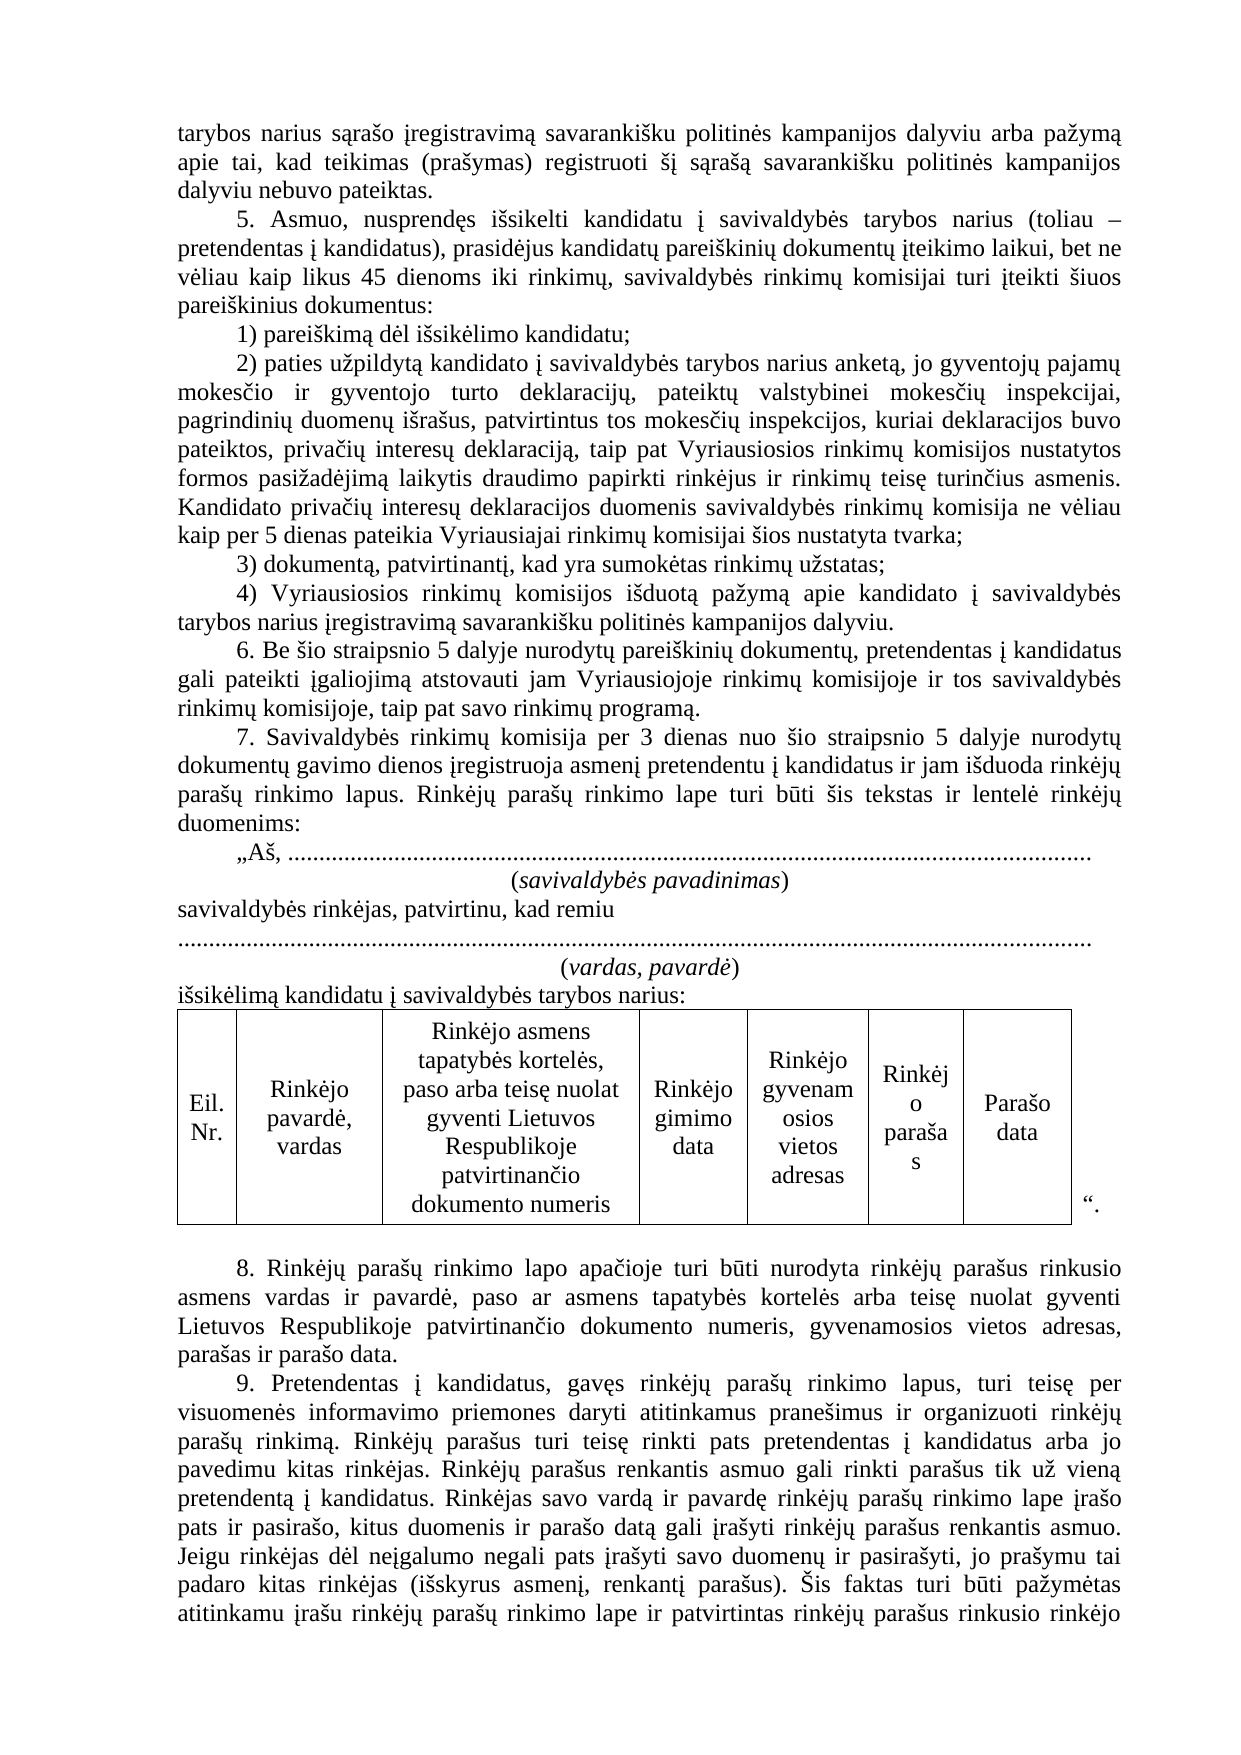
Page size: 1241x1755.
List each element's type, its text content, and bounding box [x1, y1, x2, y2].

text tarybos narius sąrašo įregistravimą savarankišku politinės kampanijos dalyviu arba pažymą apie tai, kad teikimas (prašymas) registruoti šį sąrašą savarankišku politinės kampanijos dalyviu nebuvo pateiktas. [177, 118, 1122, 204]
text 1) pareiškimą dėl išsikėlimo kandidatu; [177, 319, 1122, 348]
text savivaldybės rinkėjas, patvirtinu, kad remiu [177, 894, 1122, 923]
text 7. Savivaldybės rinkimų komisija per 3 dienas nuo šio straipsnio 5 dalyje nurodytų dokumentų gavimo dienos įregistruoja asmenį pretendentu į kandidatus ir jam išduoda rinkėjų parašų rinkimo lapus. Rinkėjų parašų rinkimo lape turi būti šis tekstas ir lentelė rinkėjų duomenims: [177, 722, 1122, 837]
text 2) paties užpildytą kandidato į savivaldybės tarybos narius anketą, jo gyventojų pajamų mokesčio ir gyventojo turto deklaracijų, pateiktų valstybinei mokesčių inspekcijai, pagrindinių duomenų išrašus, patvirtintus tos mokesčių inspekcijos, kuriai deklaracijos buvo pateiktos, privačių interesų deklaraciją, taip pat Vyriausiosios rinkimų komisijos nustatytos formos pasižadėjimą laikytis draudimo papirkti rinkėjus ir rinkimų teisę turinčius asmenis. Kandidato privačių interesų deklaracijos duomenis savivaldybės rinkimų komisija ne vėliau kaip per 5 dienas pateikia Vyriausiajai rinkimų komisijai šios nustatyta tvarka; [177, 348, 1122, 549]
text 3) dokumentą, patvirtinantį, kad yra sumokėtas rinkimų užstatas; [177, 549, 1122, 578]
text (vardas, pavardė) [177, 952, 1122, 981]
text išsikėlimą kandidatu į savivaldybės tarybos narius: [177, 981, 1122, 1009]
text „Aš, [177, 837, 1122, 866]
table_header Rinkėjo parašas [869, 1010, 963, 1223]
table_header Rinkėjo gyvenamosios vietos adresas [748, 1010, 868, 1223]
text 6. Be šio straipsnio 5 dalyje nurodytų pareiškinių dokumentų, pretendentas į kandidatus gali pateikti įgaliojimą atstovauti jam Vyriausiojoje rinkimų komisijoje ir tos savivaldybės rinkimų komisijoje, taip pat savo rinkimų programą. [177, 636, 1122, 722]
text ... [177, 923, 1122, 952]
text 5. Asmuo, nusprendęs išsikelti kandidatu į savivaldybės tarybos narius (toliau – pretendentas į kandidatus), prasidėjus kandidatų pareiškinių dokumentų įteikimo laikui, bet ne vėliau kaip likus 45 dienoms iki rinkimų, savivaldybės rinkimų komisijai turi įteikti šiuos pareiškinius dokumentus: [177, 204, 1122, 319]
table_header Rinkėjo asmens tapatybės kortelės, paso arba teisę nuolat gyventi Lietuvos Respublikoje patvirtinančio dokumento numeris [383, 1010, 639, 1223]
table_header Rinkėjo gimimo data [640, 1010, 747, 1223]
table_header Parašo data [964, 1010, 1071, 1223]
text 8. Rinkėjų parašų rinkimo lapo apačioje turi būti nurodyta rinkėjų parašus rinkusio asmens vardas ir pavardė, paso ar asmens tapatybės kortelės arba teisę nuolat gyventi Lietuvos Respublikoje patvirtinančio dokumento numeris, gyvenamosios vietos adresas, parašas ir parašo data. [177, 1253, 1122, 1368]
text (savivaldybės pavadinimas) [177, 866, 1122, 894]
table_header Rinkėjo pavardė, vardas [237, 1010, 382, 1223]
table_header “. [1072, 1009, 1122, 1223]
table_header Eil. Nr. [178, 1010, 236, 1223]
text 4) Vyriausiosios rinkimų komisijos išduotą pažymą apie kandidato į savivaldybės tarybos narius įregistravimą savarankišku politinės kampanijos dalyviu. [177, 578, 1122, 636]
text 9. Pretendentas į kandidatus, gavęs rinkėjų parašų rinkimo lapus, turi teisę per visuomenės informavimo priemones daryti atitinkamus pranešimus ir organizuoti rinkėjų parašų rinkimą. Rinkėjų parašus turi teisę rinkti pats pretendentas į kandidatus arba jo pavedimu kitas rinkėjas. Rinkėjų parašus renkantis asmuo gali rinkti parašus tik už vieną pretendentą į kandidatus. Rinkėjas savo vardą ir pavardę rinkėjų parašų rinkimo lape įrašo pats ir pasirašo, kitus duomenis ir parašo datą gali įrašyti rinkėjų parašus renkantis asmuo. Jeigu rinkėjas dėl neįgalumo negali pats įrašyti savo duomenų ir pasirašyti, jo prašymu tai padaro kitas rinkėjas (išskyrus asmenį, renkantį parašus). Šis faktas turi būti pažymėtas atitinkamu įrašu rinkėjų parašų rinkimo lape ir patvirtintas rinkėjų parašus rinkusio rinkėjo [177, 1368, 1122, 1627]
